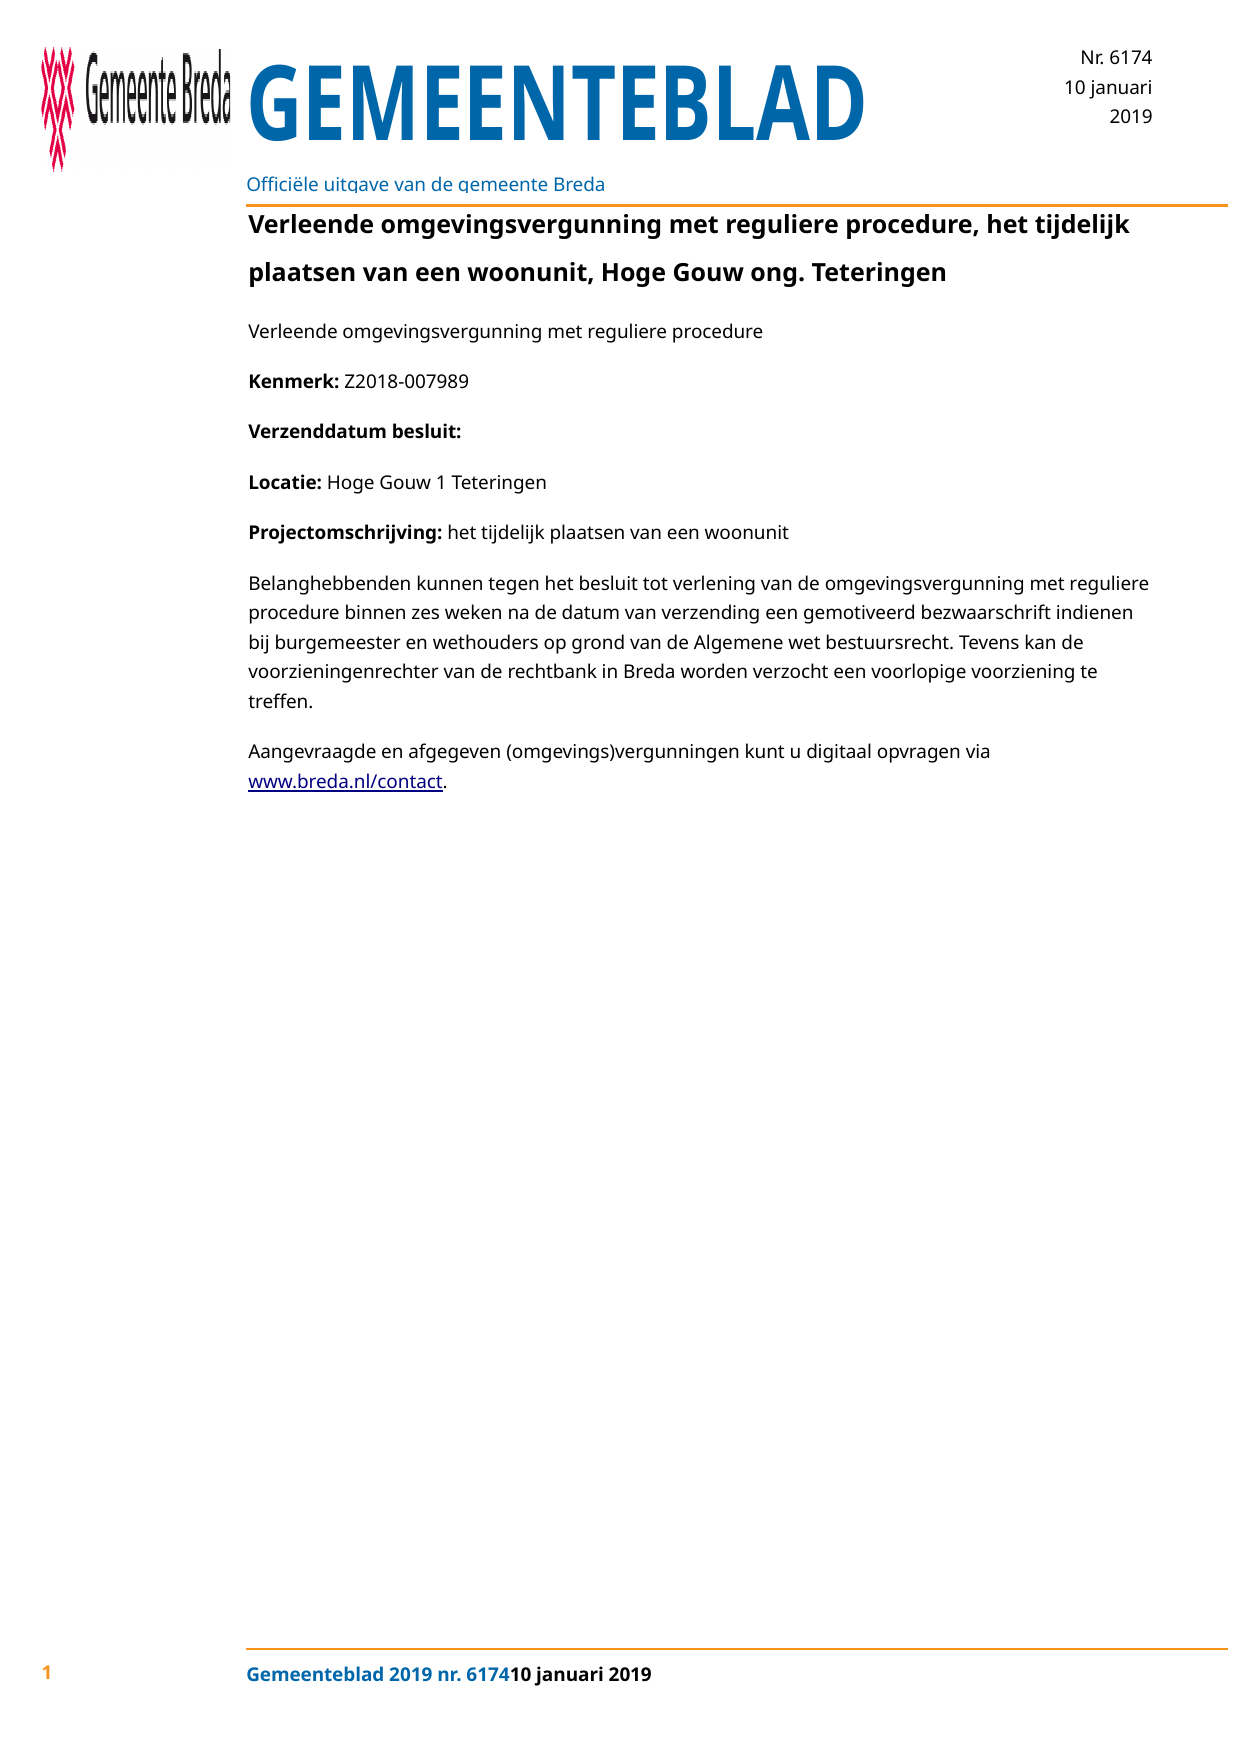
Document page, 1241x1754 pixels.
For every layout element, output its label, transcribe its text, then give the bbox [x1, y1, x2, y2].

text Kenmerk: Z2018-007989 [248, 368, 1152, 394]
text Aangevraagde en afgegeven (omgevings)vergunningen kunt u digitaal opvragen via www.breda.nl/contact. [248, 739, 1152, 794]
picture [41, 47, 231, 172]
text Projectomschrijving: het tijdelijk plaatsen van een woonunit [248, 519, 1152, 545]
text Verzenddatum besluit: [248, 419, 1152, 444]
text Verleende omgevingsvergunning met reguliere procedure, het tijdelijk plaatsen van een woonunit, Hoge Gouw ong. Teteringen [248, 207, 1152, 288]
text Verleende omgevingsvergunning met reguliere procedure [248, 318, 1152, 344]
text Belanghebbenden kunnen tegen het besluit tot verlening van de omgevingsvergunning met reguliere procedure binnen zes weken na de datum van verzending een gemotiveerd bezwaarschrift indienen bij burgemeester en wethouders op grond van de Algemene wet bestuursrecht. Tevens kan de voorzieningenrechter van de rechtbank in Breda worden verzocht een voorlopige voorziening te treffen. [248, 570, 1152, 714]
text Locatie: Hoge Gouw 1 Teteringen [248, 469, 1152, 495]
